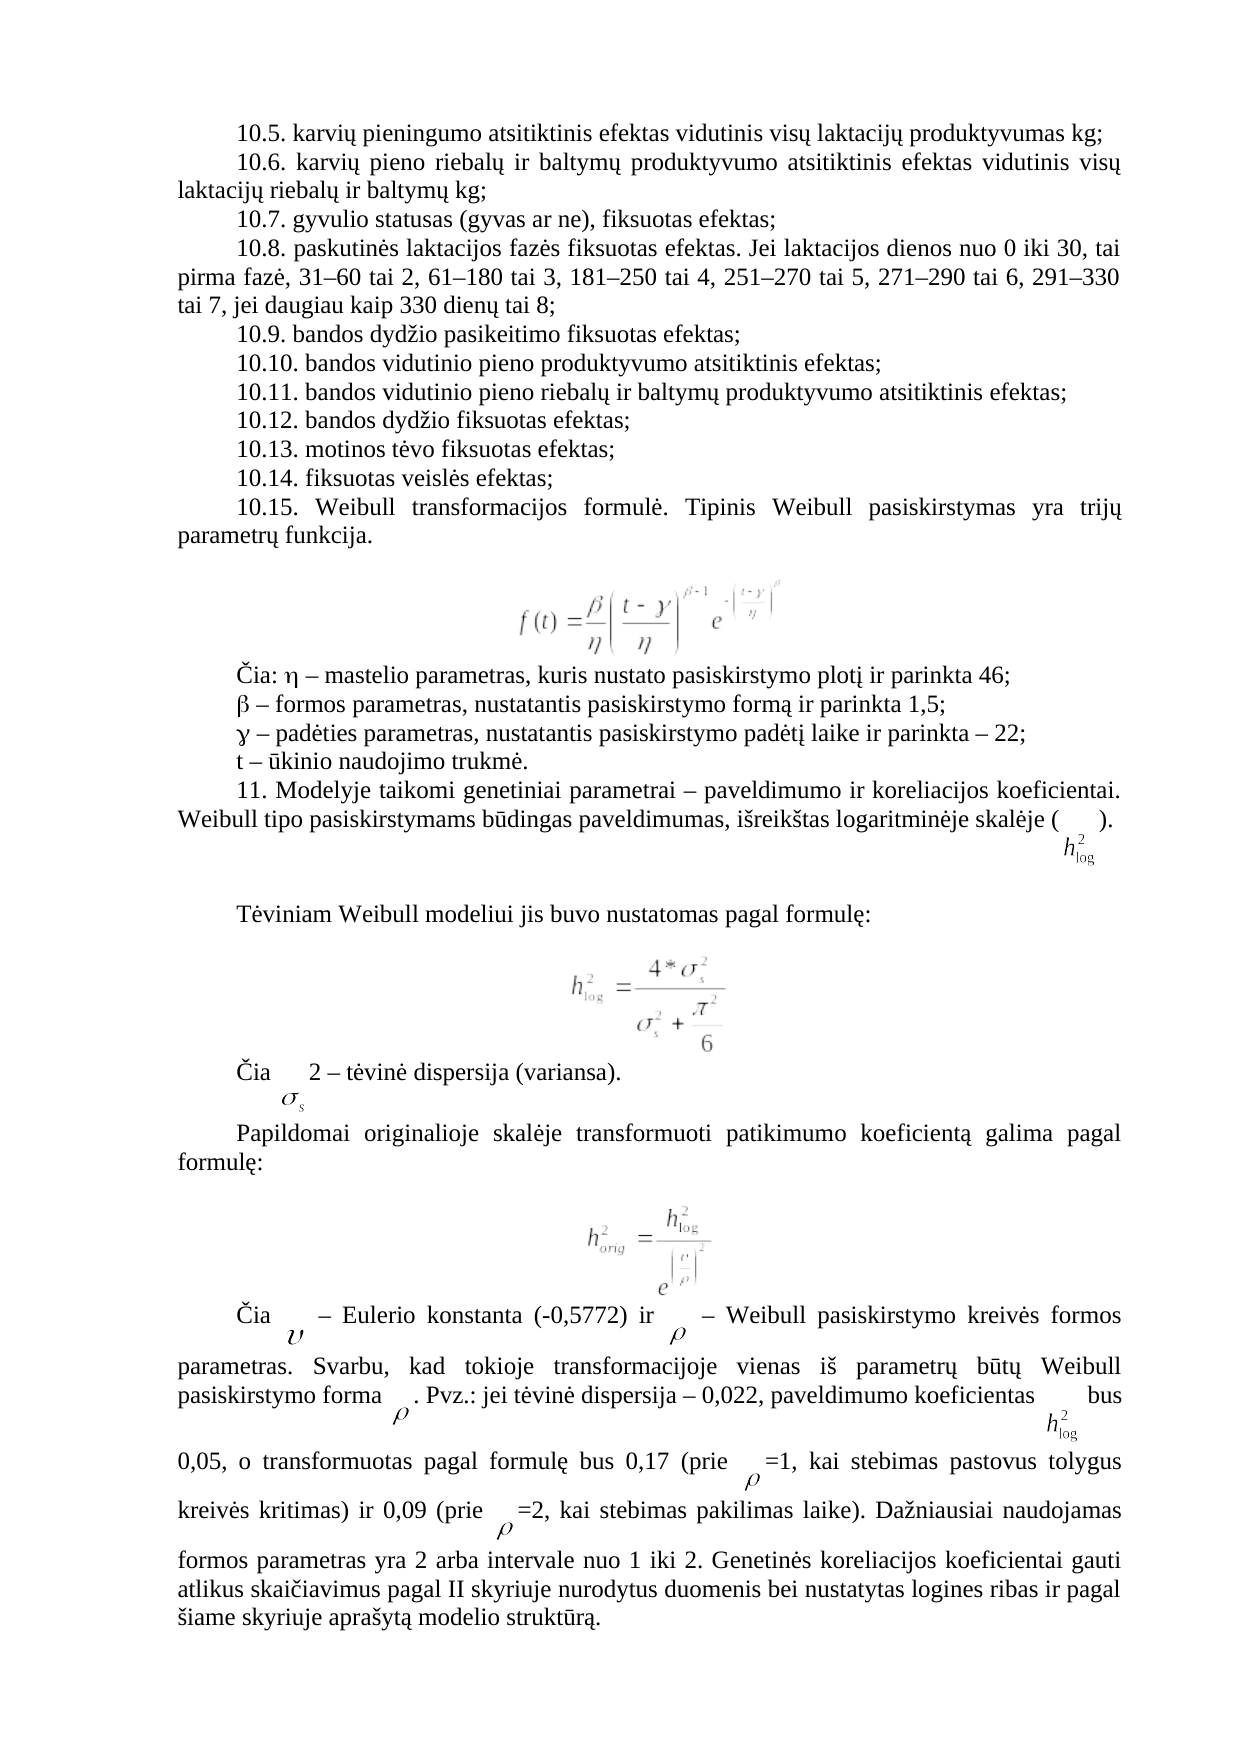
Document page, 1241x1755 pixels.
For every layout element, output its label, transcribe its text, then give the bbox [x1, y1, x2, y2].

text gamma – padėties parametras, nustatantis pasiskirstymo padėtį laike ir parinkta – 22; [177, 718, 1122, 746]
text Čia: eta – mastelio parametras, kuris nustato pasiskirstymo plotį ir parinkta 46; [177, 660, 1122, 689]
text 10.9. bandos dydžio pasikeitimo fiksuotas efektas; [177, 319, 1122, 348]
text 10.8. paskutinės laktacijos fazės fiksuotas efektas. Jei laktacijos dienos nuo 0 iki 30, tai pirma fazė, 31–60 tai 2, 61–180 tai 3, 181–250 tai 4, 251–270 tai 5, 271–290 tai 6, 291–330 tai 7, jei daugiau kaip 330 dienų tai 8; [177, 233, 1122, 319]
text 10.7. gyvulio statusas (gyvas ar ne), fiksuotas efektas; [177, 204, 1122, 233]
text f(t)=(beta/eta)/((t–gamma)^(beta–1)/eta)e^(–((t–eta)/eta)^beta) [177, 549, 1122, 660]
text Tėviniam Weibull modeliui jis buvo nustatomas pagal formulę: [177, 899, 1122, 928]
text t – ūkinio naudojimo trukmė. [177, 746, 1122, 775]
text h^2(log)=(4*sigma^2(s))/sigma^2(s)+(pi^2)/6 [177, 928, 1122, 1057]
text 10.11. bandos vidutinio pieno riebalų ir baltymų produktyvumo atsitiktinis efektas; [177, 377, 1122, 406]
text 10.13. motinos tėvo fiksuotas efektas; [177, 434, 1122, 463]
text 10.6. karvių pieno riebalų ir baltymų produktyvumo atsitiktinis efektas vidutinis visų laktacijų riebalų ir baltymų kg; [177, 147, 1122, 204]
text Čia ypsilon – Eulerio konstanta (-0,5772) ir rho – Weibull pasiskirstymo kreivės formos parametras. Svarbu, kad tokioje transformacijoje vienas iš parametrų būtų Weibull pasiskirstymo forma rho. Pvz.: jei tėvinė dispersija – 0,022, paveldimumo koeficientas h^2(log) bus 0,05, o transformuotas pagal formulę bus 0,17 (prie rho=1, kai stebimas pastovus tolygus kreivės kritimas) ir 0,09 (prie rho=2, kai stebimas pakilimas laike). Dažniausiai naudojamas formos parametras yra 2 arba intervale nuo 1 iki 2. Genetinės koreliacijos koeficientai gauti atlikus skaičiavimus pagal II skyriuje nurodytus duomenis bei nustatytas logines ribas ir pagal šiame skyriuje aprašytą modelio struktūrą. [177, 1300, 1122, 1631]
text 10.10. bandos vidutinio pieno produktyvumo atsitiktinis efektas; [177, 348, 1122, 377]
text 10.12. bandos dydžio fiksuotas efektas; [177, 406, 1122, 434]
text Papildomai originalioje skalėje transformuoti patikimumo koeficientą galima pagal formulę: [177, 1118, 1122, 1175]
text 10.14. fiksuotas veislės efektas; [177, 463, 1122, 492]
text beta – formos parametras, nustatantis pasiskirstymo formą ir parinkta 1,5; [177, 689, 1122, 718]
text 11. Modelyje taikomi genetiniai parametrai – paveldimumo ir koreliacijos koeficientai. Weibull tipo pasiskirstymams būdingas paveldimumas, išreikštas logaritminėje skalėje (h^2(log)). [177, 775, 1122, 870]
text Čia sigma(s)^2 – tėvinė dispersija (variansa). [177, 1057, 1122, 1118]
text h^2(orig)= h^2(log)/e^(ypsilon/rho)^2 [177, 1175, 1122, 1300]
text 10.5. karvių pieningumo atsitiktinis efektas vidutinis visų laktacijų produktyvumas kg; [177, 118, 1122, 147]
text 10.15. Weibull transformacijos formulė. Tipinis Weibull pasiskirstymas yra trijų parametrų funkcija. [177, 492, 1122, 549]
